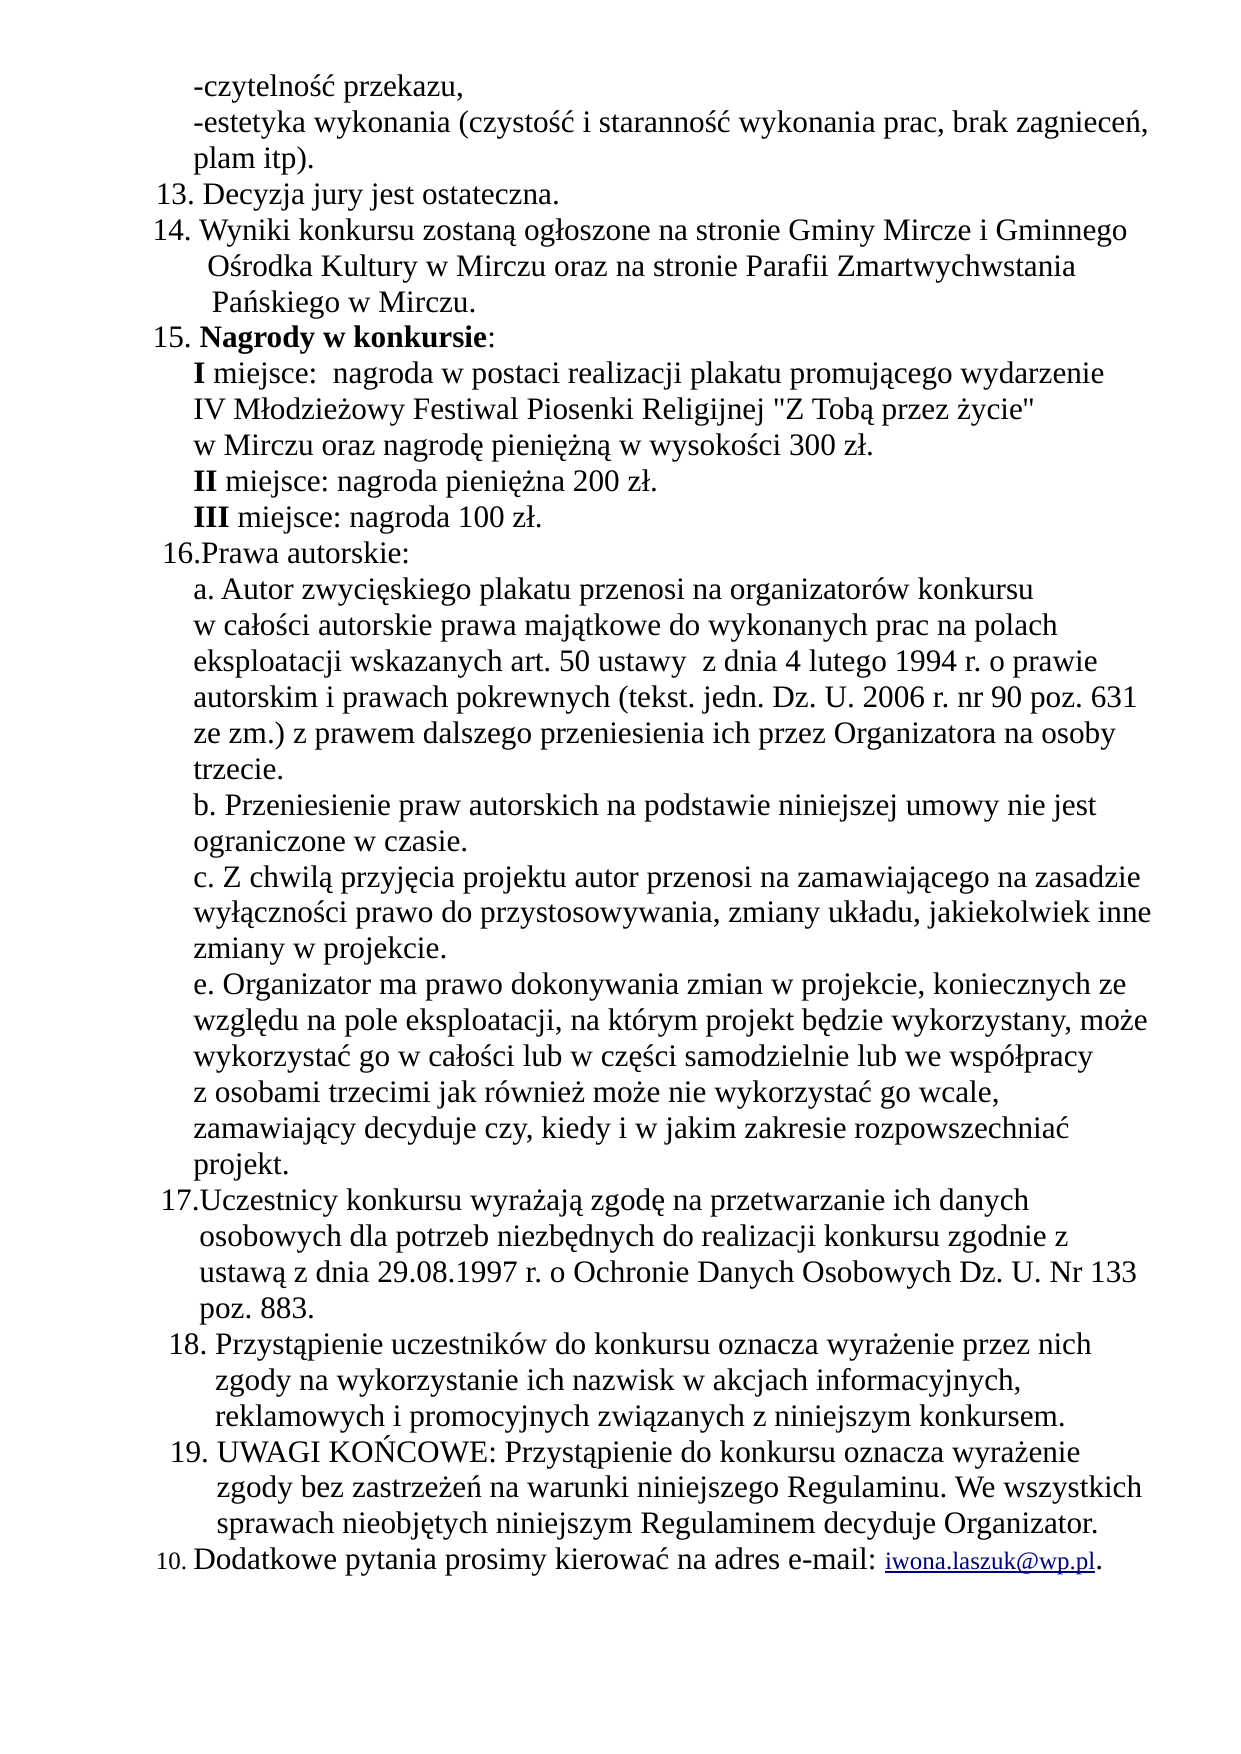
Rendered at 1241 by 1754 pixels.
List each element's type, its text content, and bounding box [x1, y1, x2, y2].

list 19. UWAGI KOŃCOWE: Przystąpienie do konkursu oznacza wyrażenie [85, 1433, 1157, 1469]
list sprawach nieobjętych niniejszym Regulaminem decyduje Organizator. [85, 1505, 1157, 1541]
list 17.Uczestnicy konkursu wyrażają zgodę na przetwarzanie ich danych [92, 1181, 1157, 1217]
list I miejsce: nagroda w postaci realizacji plakatu promującego wydarzenie [156, 355, 1157, 391]
list -estetyka wykonania (czystość i staranność wykonania prac, brak zagnieceń, plam itp). [156, 103, 1157, 175]
list Pańskiego w Mirczu. [118, 283, 1157, 319]
list 16.Prawa autorskie: [117, 534, 1157, 570]
list Dodatkowe pytania prosimy kierować na adres e-mail: iwona.laszuk@wp.pl. [156, 1541, 1157, 1577]
list 18. Przystąpienie uczestników do konkursu oznacza wyrażenie przez nich [92, 1325, 1157, 1361]
list w Mirczu oraz nagrodę pieniężną w wysokości 300 zł. [156, 427, 1157, 462]
list poz. 883. [92, 1289, 1157, 1325]
list zgody bez zastrzeżeń na warunki niniejszego Regulaminu. We wszystkich [85, 1469, 1157, 1505]
list reklamowych i promocyjnych związanych z niniejszym konkursem. [92, 1397, 1157, 1433]
list III miejsce: nagroda 100 zł. [156, 498, 1157, 534]
list 15. Nagrody w konkursie: [129, 319, 1157, 355]
list 13. Decyzja jury jest ostateczna. [132, 175, 1157, 211]
list -czytelność przekazu, [156, 67, 1157, 103]
list 14. Wyniki konkursu zostaną ogłoszone na stronie Gminy Mircze i Gminnego [129, 211, 1157, 247]
list Ośrodka Kultury w Mirczu oraz na stronie Parafii Zmartwychwstania [129, 247, 1157, 283]
list ustawą z dnia 29.08.1997 r. o Ochronie Danych Osobowych Dz. U. Nr 133 [92, 1253, 1157, 1289]
list zgody na wykorzystanie ich nazwisk w akcjach informacyjnych, [92, 1361, 1157, 1397]
list w całości autorskie prawa majątkowe do wykonanych prac na polach eksploatacji wskazanych art. 50 ustawy z dnia 4 lutego 1994 r. o prawie autorskim i prawach pokrewnych (tekst. jedn. Dz. U. 2006 r. nr 90 poz. 631 ze zm.) z prawem dalszego przeniesienia ich przez Organizatora na osoby trzecie. [156, 606, 1157, 786]
list IV Młodzieżowy Festiwal Piosenki Religijnej "Z Tobą przez życie'' [156, 391, 1157, 427]
list e. Organizator ma prawo dokonywania zmian w projekcie, koniecznych ze względu na pole eksploatacji, na którym projekt będzie wykorzystany, może wykorzystać go w całości lub w części samodzielnie lub we współpracy [156, 966, 1157, 1073]
list b. Przeniesienie praw autorskich na podstawie niniejszej umowy nie jest ograniczone w czasie. [156, 786, 1157, 858]
list II miejsce: nagroda pieniężna 200 zł. [156, 462, 1157, 498]
list osobowych dla potrzeb niezbędnych do realizacji konkursu zgodnie z [92, 1217, 1157, 1253]
list c. Z chwilą przyjęcia projektu autor przenosi na zamawiającego na zasadzie wyłączności prawo do przystosowywania, zmiany układu, jakiekolwiek inne zmiany w projekcie. [156, 858, 1157, 966]
list z osobami trzecimi jak również może nie wykorzystać go wcale, zamawiający decyduje czy, kiedy i w jakim zakresie rozpowszechniać projekt. [156, 1073, 1157, 1181]
list a. Autor zwycięskiego plakatu przenosi na organizatorów konkursu [156, 570, 1157, 606]
